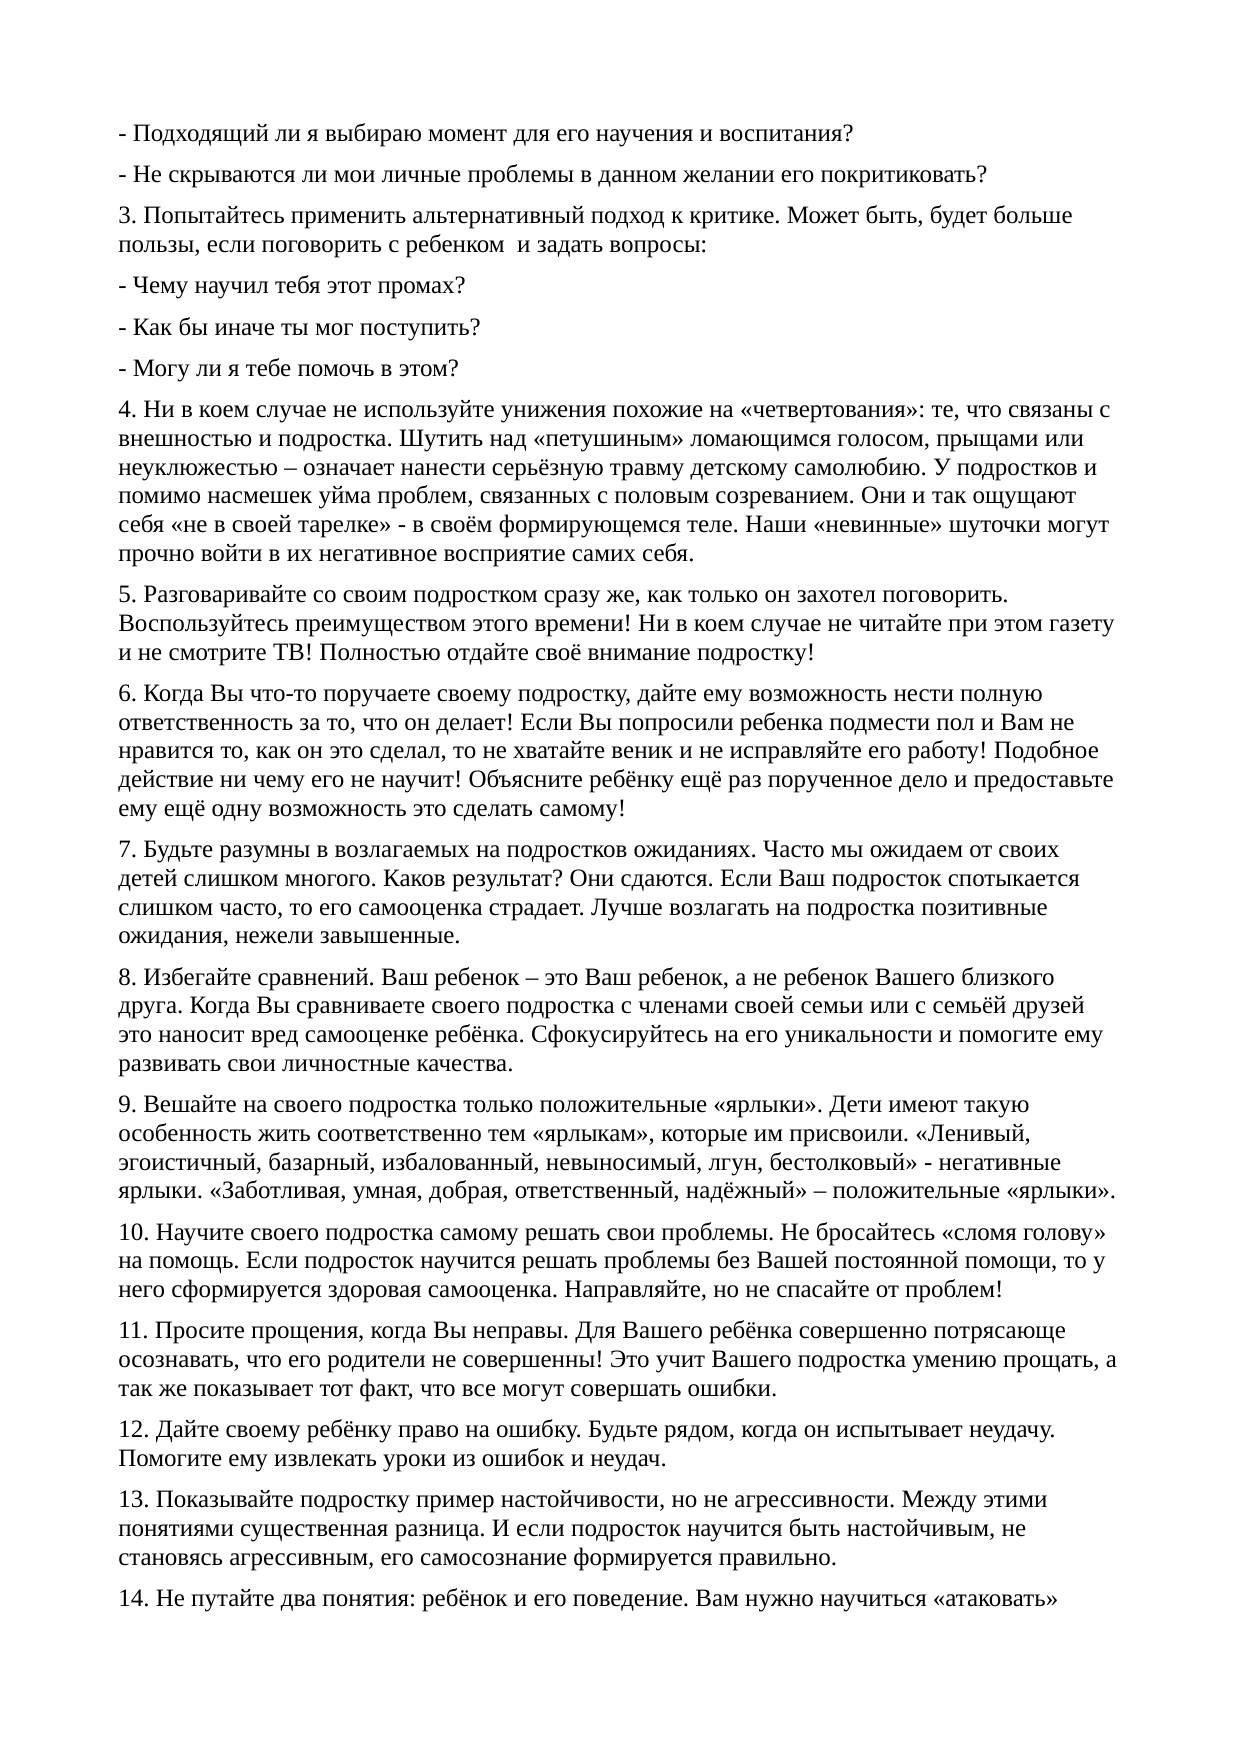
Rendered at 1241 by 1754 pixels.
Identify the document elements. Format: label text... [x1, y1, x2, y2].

text 10. Научите своего подростка самому решать свои проблемы. Не бросайтесь «сломя голову» на помощь. Если подросток научится решать проблемы без Вашей постоянной помощи, то у него сформируется здоровая самооценка. Направляйте, но не спасайте от проблем! [118, 1217, 1122, 1303]
text 4. Ни в коем случае не используйте унижения похожие на «четвертования»: те, что связаны с внешностью и подростка. Шутить над «петушиным» ломающимся голосом, прыщами или неуклюжестью – означает нанести серьёзную травму детскому самолюбию. У подростков и помимо насмешек уйма проблем, связанных с половым созреванием. Они и так ощущают себя «не в своей тарелке» - в своём формирующемся теле. Наши «невинные» шуточки могут прочно войти в их негативное восприятие самих себя. [118, 394, 1122, 567]
text - Могу ли я тебе помочь в этом? [118, 353, 1122, 382]
text 8. Избегайте сравнений. Ваш ребенок – это Ваш ребенок, а не ребенок Вашего близкого друга. Когда Вы сравниваете своего подростка с членами своей семьи или с семьёй друзей это наносит вред самооценке ребёнка. Сфокусируйтесь на его уникальности и помогите ему развивать свои личностные качества. [118, 962, 1122, 1077]
text 5. Разговаривайте со своим подростком сразу же, как только он захотел поговорить. Воспользуйтесь преимуществом этого времени! Ни в коем случае не читайте при этом газету и не смотрите ТВ! Полностью отдайте своё внимание подростку! [118, 579, 1122, 666]
text 11. Просите прощения, когда Вы неправы. Для Вашего ребёнка совершенно потрясающе осознавать, что его родители не совершенны! Это учит Вашего подростка умению прощать, а так же показывает тот факт, что все могут совершать ошибки. [118, 1316, 1122, 1402]
text 7. Будьте разумны в возлагаемых на подростков ожиданиях. Часто мы ожидаем от своих детей слишком многого. Каков результат? Они сдаются. Если Ваш подросток спотыкается слишком часто, то его самооценка страдает. Лучше возлагать на подростка позитивные ожидания, нежели завышенные. [118, 834, 1122, 949]
text 13. Показывайте подростку пример настойчивости, но не агрессивности. Между этими понятиями существенная разница. И если подросток научится быть настойчивым, не становясь агрессивным, его самосознание формируется правильно. [118, 1484, 1122, 1571]
text - Не скрываются ли мои личные проблемы в данном желании его покритиковать? [118, 159, 1122, 188]
text - Подходящий ли я выбираю момент для его научения и воспитания? [118, 118, 1122, 147]
text 14. Не путайте два понятия: ребёнок и его поведение. Вам нужно научиться «атаковать» [118, 1583, 1122, 1612]
text 6. Когда Вы что-то поручаете своему подростку, дайте ему возможность нести полную ответственность за то, что он делает! Если Вы попросили ребенка подмести пол и Вам не нравится то, как он это сделал, то не хватайте веник и не исправляйте его работу! Подобное действие ни чему его не научит! Объясните ребёнку ещё раз порученное дело и предоставьте ему ещё одну возможность это сделать самому! [118, 678, 1122, 822]
text 12. Дайте своему ребёнку право на ошибку. Будьте рядом, когда он испытывает неудачу. Помогите ему извлекать уроки из ошибок и неудач. [118, 1414, 1122, 1472]
text 3. Попытайтесь применить альтернативный подход к критике. Может быть, будет больше пользы, если поговорить с ребенком и задать вопросы: [118, 201, 1122, 258]
text - Как бы иначе ты мог поступить? [118, 312, 1122, 341]
text - Чему научил тебя этот промах? [118, 271, 1122, 299]
text 9. Вешайте на своего подростка только положительные «ярлыки». Дети имеют такую особенность жить соответственно тем «ярлыкам», которые им присвоили. «Ленивый, эгоистичный, базарный, избалованный, невыносимый, лгун, бестолковый» - негативные ярлыки. «Заботливая, умная, добрая, ответственный, надёжный» – положительные «ярлыки». [118, 1089, 1122, 1204]
